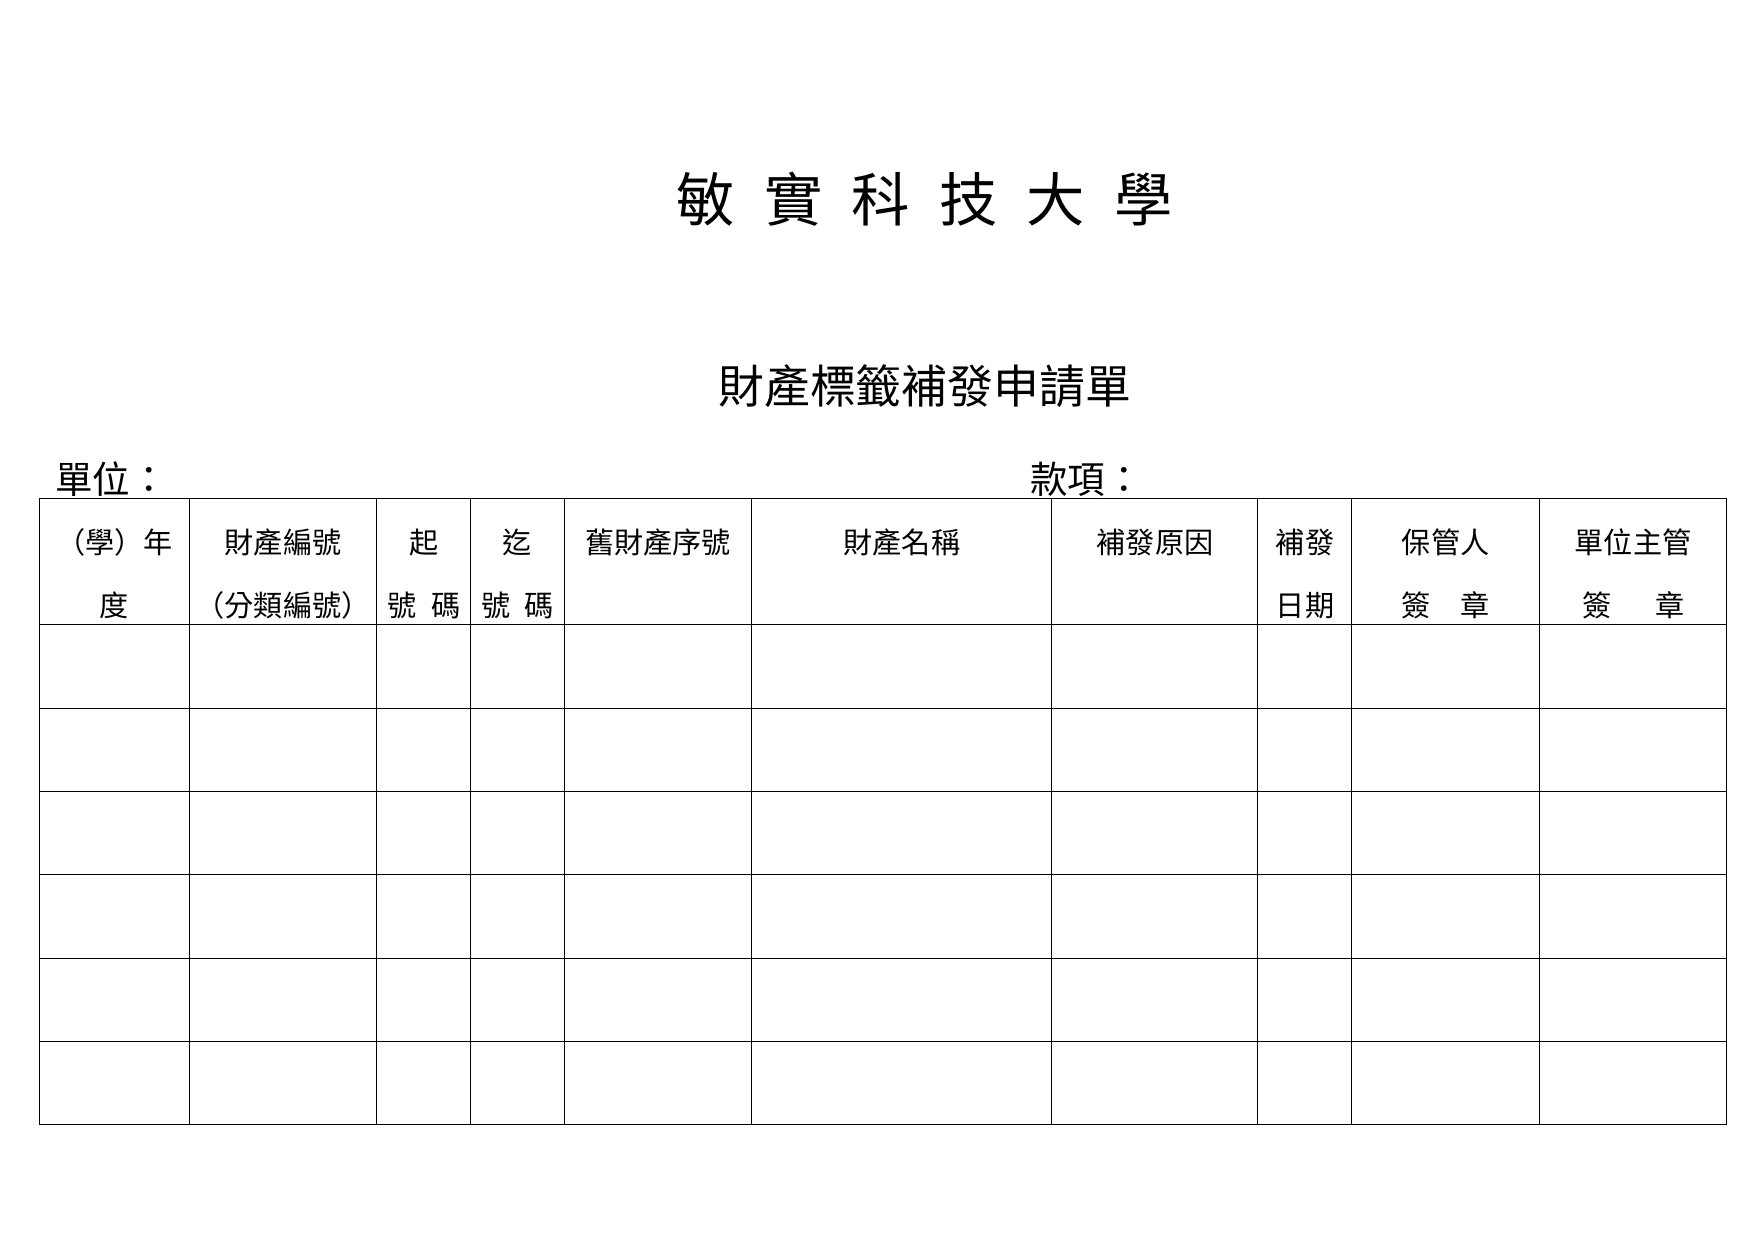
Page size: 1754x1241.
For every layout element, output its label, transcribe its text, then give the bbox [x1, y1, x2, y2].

table_cell [752, 959, 1051, 1041]
table_cell [471, 1042, 564, 1124]
table_cell [1052, 875, 1257, 957]
table_header 保管人 簽 章 [1352, 499, 1539, 624]
table_cell [40, 959, 189, 1041]
table_cell [752, 792, 1051, 874]
table_cell [565, 1042, 751, 1124]
table_cell [1052, 959, 1257, 1041]
table_cell [565, 709, 751, 791]
table_header 財產編號 （分類編號） [190, 499, 376, 624]
table_cell [471, 709, 564, 791]
table_cell [1352, 1042, 1539, 1124]
table_header 財產名稱 [752, 499, 1051, 624]
table_cell [1052, 625, 1257, 707]
table_cell [190, 1042, 376, 1124]
table_cell [190, 792, 376, 874]
table_cell [752, 875, 1051, 957]
table_cell [1258, 959, 1351, 1041]
table_cell [1540, 959, 1726, 1041]
table_cell [1352, 792, 1539, 874]
table_cell [40, 709, 189, 791]
table_cell [752, 1042, 1051, 1124]
table_cell [471, 625, 564, 707]
table_cell [1258, 1042, 1351, 1124]
table_cell [1258, 625, 1351, 707]
table_cell [377, 959, 470, 1041]
table_header （學）年度 [40, 499, 189, 624]
table_cell [190, 625, 376, 707]
table_cell [471, 959, 564, 1041]
table_header 起 號 碼 [377, 499, 470, 624]
table_header 舊財產序號 [565, 499, 751, 624]
table_cell [377, 792, 470, 874]
table_cell [752, 709, 1051, 791]
table_cell [565, 959, 751, 1041]
table_cell [1052, 709, 1257, 791]
table_cell [377, 625, 470, 707]
table_cell [1540, 1042, 1726, 1124]
table_cell [190, 959, 376, 1041]
table_cell [471, 875, 564, 957]
table_cell [1352, 959, 1539, 1041]
table_cell [377, 709, 470, 791]
table_cell [1258, 875, 1351, 957]
table_cell [1352, 625, 1539, 707]
table_cell [1540, 625, 1726, 707]
table_cell [377, 875, 470, 957]
text 敏 實 科 技 大 學 [130, 123, 1718, 248]
table_cell [565, 625, 751, 707]
table_cell [1540, 792, 1726, 874]
table_cell [752, 625, 1051, 707]
table_cell [1258, 709, 1351, 791]
table_header 單位主管 簽 章 [1540, 499, 1726, 624]
table_cell [1258, 792, 1351, 874]
table_cell [1540, 709, 1726, 791]
table_cell [40, 1042, 189, 1124]
table_cell [565, 875, 751, 957]
table_header 補發 日期 [1258, 499, 1351, 624]
table_cell [1052, 792, 1257, 874]
table_cell [565, 792, 751, 874]
table_header 迄 號 碼 [471, 499, 564, 624]
table_cell [471, 792, 564, 874]
text 財產標籤補發申請單 [130, 311, 1718, 436]
table_cell [1352, 875, 1539, 957]
text 單位： 款項： [55, 436, 1718, 498]
table_cell [377, 1042, 470, 1124]
table_cell [190, 875, 376, 957]
table_cell [1540, 875, 1726, 957]
table_header 補發原因 [1052, 499, 1257, 624]
table_cell [1352, 709, 1539, 791]
table_cell [1052, 1042, 1257, 1124]
table_cell [40, 625, 189, 707]
table_cell [40, 792, 189, 874]
table_cell [40, 875, 189, 957]
table_cell [190, 709, 376, 791]
